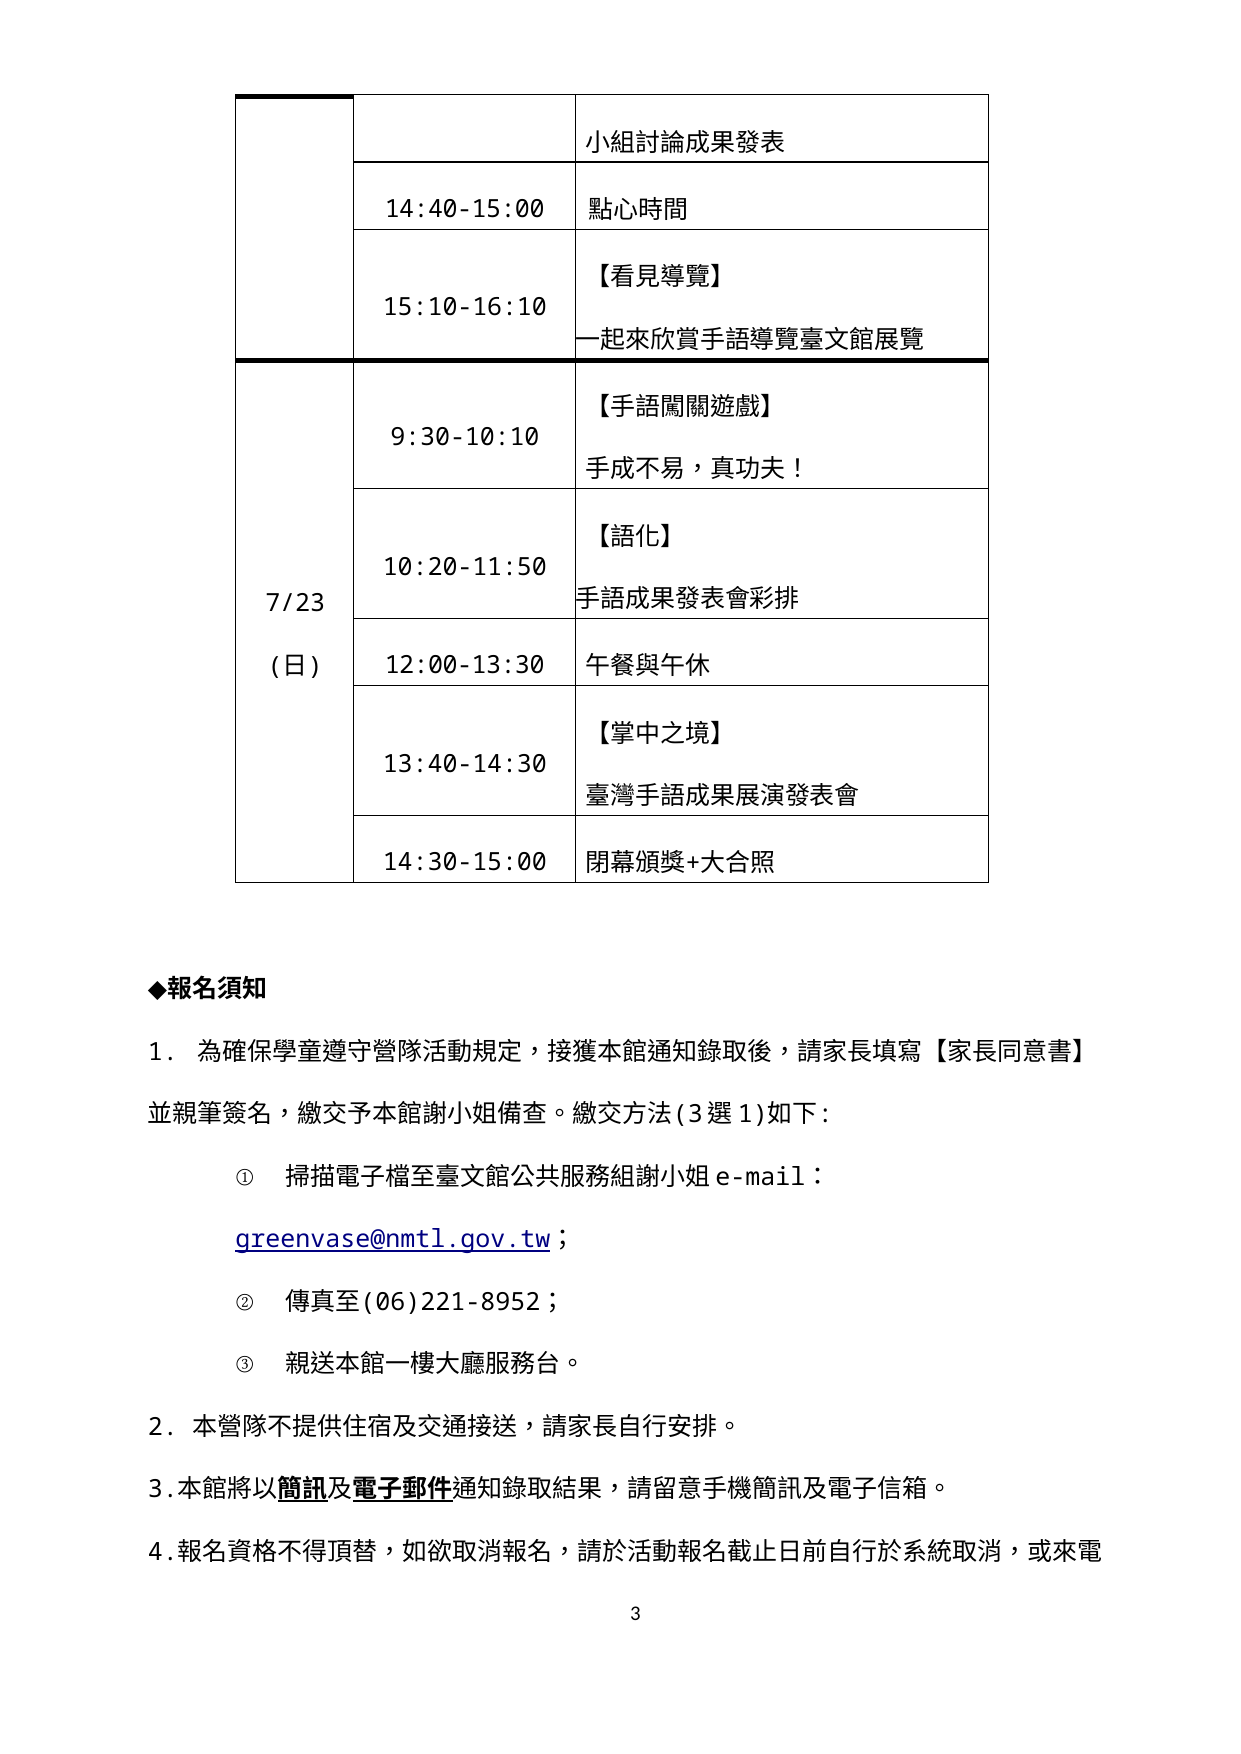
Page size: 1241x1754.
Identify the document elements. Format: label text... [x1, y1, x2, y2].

table_cell 【掌中之境】 臺灣手語成果展演發表會 [576, 686, 988, 814]
table_cell [236, 99, 353, 358]
table_cell 13:40-14:30 [354, 686, 575, 814]
table_cell 點心時間 [576, 163, 988, 228]
table_cell 小組討論成果發表 [576, 95, 988, 161]
table_cell 12:00-13:30 [354, 619, 575, 685]
table_cell 14:40-15:00 [354, 163, 575, 228]
text 4.報名資格不得頂替，如欲取消報名，請於活動報名截止日前自行於系統取消，或來電 [148, 1508, 1122, 1570]
table_cell 【手語闖關遊戲】 手成不易，真功夫！ [576, 363, 988, 488]
list 親送本館一樓大廳服務台。 [235, 1320, 1122, 1383]
table_cell 14:30-15:00 [354, 816, 575, 882]
table_cell 【語化】 手語成果發表會彩排 [576, 489, 988, 618]
text 3.本館將以簡訊及電子郵件通知錄取結果，請留意手機簡訊及電子信箱。 [148, 1445, 1122, 1508]
table_cell 15:10-16:10 [354, 230, 575, 358]
table_cell 10:20-11:50 [354, 489, 575, 618]
list 掃描電子檔至臺文館公共服務組謝小姐e-mail：greenvase@nmtl.gov.tw； [235, 1133, 1122, 1258]
table_cell 【看見導覽】 一起來欣賞手語導覽臺文館展覽 [576, 230, 988, 358]
text 2. 本營隊不提供住宿及交通接送，請家長自行安排。 [148, 1383, 1122, 1445]
text ◆報名須知 [148, 945, 1122, 1008]
table_cell [354, 95, 575, 161]
text 1. 為確保學童遵守營隊活動規定，接獲本館通知錄取後，請家長填寫【家長同意書】並親筆簽名，繳交予本館謝小姐備查。繳交方法(3選1)如下: [148, 1008, 1122, 1133]
list 傳真至(06)221-8952； [235, 1258, 1122, 1320]
table_cell 7/23 (日) [236, 363, 353, 882]
table_cell 午餐與午休 [576, 619, 988, 685]
table_cell 9:30-10:10 [354, 363, 575, 488]
table_cell 閉幕頒獎+大合照 [576, 816, 988, 882]
